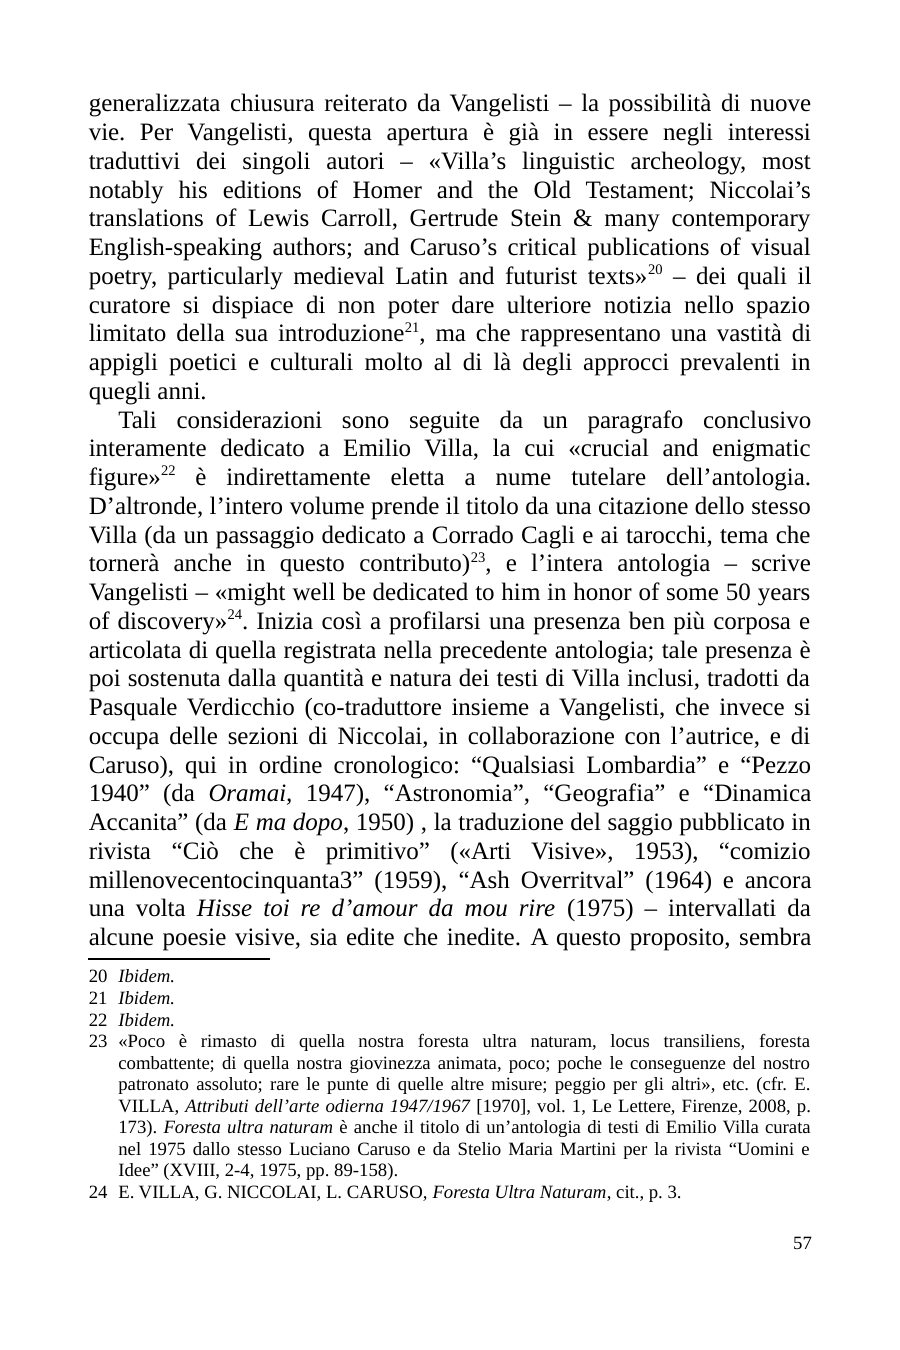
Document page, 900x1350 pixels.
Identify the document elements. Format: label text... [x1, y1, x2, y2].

text E. VILLA, G. NICCOLAI, L. CARUSO, Foresta Ultra Naturam, cit., p. 3. [88, 1181, 811, 1202]
text Ibidem. [88, 1008, 811, 1030]
text generalizzata chiusura reiterato da Vangelisti – la possibilità di nuove vie. Per Vangelisti, questa apertura è già in essere negli interessi traduttivi dei singoli autori – «Villa’s linguistic archeology, most notably his editions of Homer and the Old Testament; Niccolai’s translations of Lewis Carroll, Gertrude Stein & many contemporary English-speaking authors; and Caruso’s critical publications of visual poetry, particularly medieval Latin and futurist texts» – dei quali il curatore si dispiace di non poter dare ulteriore notizia nello spazio limitato della sua introduzione, ma che rappresentano una vastità di appigli poetici e culturali molto al di là degli approcci prevalenti in quegli anni. [88, 88, 811, 405]
text Ibidem. [88, 965, 811, 987]
text «Poco è rimasto di quella nostra foresta ultra naturam, locus transiliens, foresta combattente; di quella nostra giovinezza animata, poco; poche le conseguenze del nostro patronato assoluto; rare le punte di quelle altre misure; peggio per gli altri», etc. (cfr. E. VILLA, Attributi dell’arte odierna 1947/1967 [1970], vol. 1, Le Lettere, Firenze, 2008, p. 173). Foresta ultra naturam è anche il titolo di un’antologia di testi di Emilio Villa curata nel 1975 dallo stesso Luciano Caruso e da Stelio Maria Martini per la rivista “Uomini e Idee” (XVIII, 2-4, 1975, pp. 89-158). [88, 1030, 811, 1181]
text Ibidem. [88, 987, 811, 1008]
text Tali considerazioni sono seguite da un paragrafo conclusivo interamente dedicato a Emilio Villa, la cui «crucial and enigmatic figure» è indirettamente eletta a nume tutelare dell’antologia. D’altronde, l’intero volume prende il titolo da una citazione dello stesso Villa (da un passaggio dedicato a Corrado Cagli e ai tarocchi, tema che tornerà anche in questo contributo), e l’intera antologia – scrive Vangelisti – «might well be dedicated to him in honor of some 50 years of discovery». Inizia così a profilarsi una presenza ben più corposa e articolata di quella registrata nella precedente antologia; tale presenza è poi sostenuta dalla quantità e natura dei testi di Villa inclusi, tradotti da Pasquale Verdicchio (co-traduttore insieme a Vangelisti, che invece si occupa delle sezioni di Niccolai, in collaborazione con l’autrice, e di Caruso), qui in ordine cronologico: “Qualsiasi Lombardia” e “Pezzo 1940” (da Oramai, 1947), “Astronomia”, “Geografia” e “Dinamica Accanita” (da E ma dopo, 1950) , la traduzione del saggio pubblicato in rivista “Ciò che è primitivo” («Arti Visive», 1953), “comizio millenovecentocinquanta3” (1959), “Ash Overritval” (1964) e ancora una volta Hisse toi re d’amour da mou rire (1975) – intervallati da alcune poesie visive, sia edite che inedite. A questo proposito, sembra [88, 405, 811, 951]
